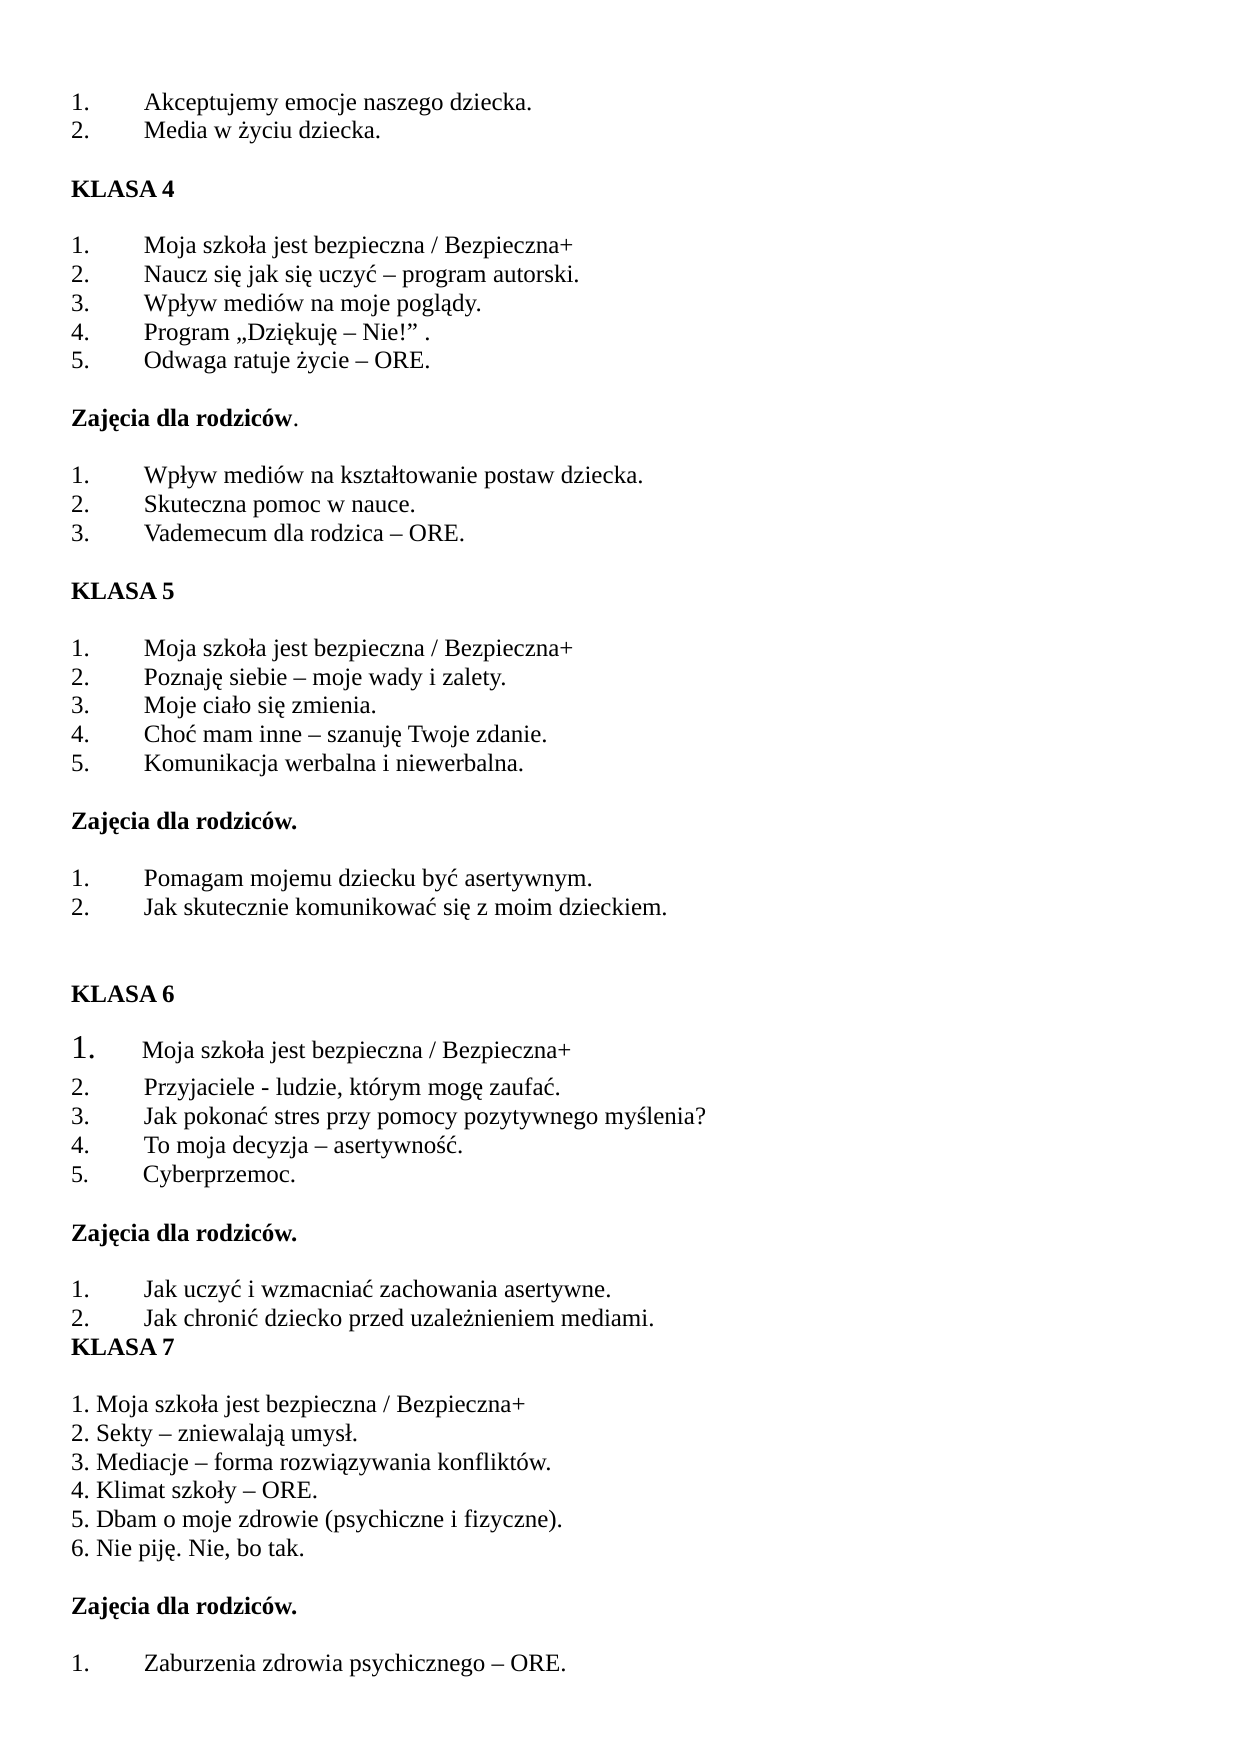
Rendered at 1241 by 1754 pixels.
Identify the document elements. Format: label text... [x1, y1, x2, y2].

list Moje ciało się zmienia. [71, 691, 1108, 719]
list Poznaję siebie – moje wady i zalety. [71, 662, 1108, 691]
list Nie piję. Nie, bo tak. [71, 1533, 1108, 1562]
list Choć mam inne – szanuję Twoje zdanie. [71, 719, 1108, 748]
text KLASA 7 [71, 1332, 1108, 1361]
list To moja decyzja – asertywność. [71, 1130, 1108, 1158]
text Zajęcia dla rodziców. [71, 1218, 1108, 1246]
list Naucz się jak się uczyć – program autorski. [71, 259, 1108, 288]
text 1. Moja szkoła jest bezpieczna / Bezpieczna+ [71, 1027, 1108, 1065]
list Akceptujemy emocje naszego dziecka. [71, 87, 1108, 116]
list Moja szkoła jest bezpieczna / Bezpieczna+ [71, 633, 1108, 662]
list Komunikacja werbalna i niewerbalna. [71, 748, 1108, 777]
text Zajęcia dla rodziców. [71, 1591, 1108, 1619]
list Jak chronić dziecko przed uzależnieniem mediami. [71, 1303, 1108, 1332]
list Skuteczna pomoc w nauce. [71, 489, 1108, 518]
list Sekty – zniewalają umysł. [71, 1418, 1108, 1447]
list Jak skutecznie komunikować się z moim dzieckiem. [71, 892, 1108, 921]
text Zajęcia dla rodziców. [71, 806, 1108, 835]
text KLASA 5 [71, 576, 1108, 605]
list Wpływ mediów na moje poglądy. [71, 288, 1108, 317]
text 5. Cyberprzemoc. [71, 1159, 1108, 1188]
text Zajęcia dla rodziców. [71, 403, 1108, 432]
list Wpływ mediów na kształtowanie postaw dziecka. [71, 461, 1108, 489]
list Media w życiu dziecka. [71, 116, 1108, 144]
list Jak pokonać stres przy pomocy pozytywnego myślenia? [71, 1101, 1108, 1130]
list Pomagam mojemu dziecku być asertywnym. [71, 863, 1108, 892]
list Program „Dziękuję – Nie!” . [71, 317, 1108, 346]
list Odwaga ratuje życie – ORE. [71, 346, 1108, 374]
list Moja szkoła jest bezpieczna / Bezpieczna+ [71, 1389, 1108, 1418]
list Vademecum dla rodzica – ORE. [71, 518, 1108, 547]
list Mediacje – forma rozwiązywania konfliktów. [71, 1447, 1108, 1475]
list Moja szkoła jest bezpieczna / Bezpieczna+ [71, 231, 1108, 259]
list Zaburzenia zdrowia psychicznego – ORE. [71, 1648, 1108, 1677]
list Klimat szkoły – ORE. [71, 1475, 1108, 1504]
list Przyjaciele - ludzie, którym mogę zaufać. [71, 1072, 1108, 1101]
list Dbam o moje zdrowie (psychiczne i fizyczne). [71, 1504, 1108, 1533]
text KLASA 4 [71, 174, 1108, 202]
text KLASA 6 [71, 979, 1108, 1007]
list Jak uczyć i wzmacniać zachowania asertywne. [71, 1274, 1108, 1303]
